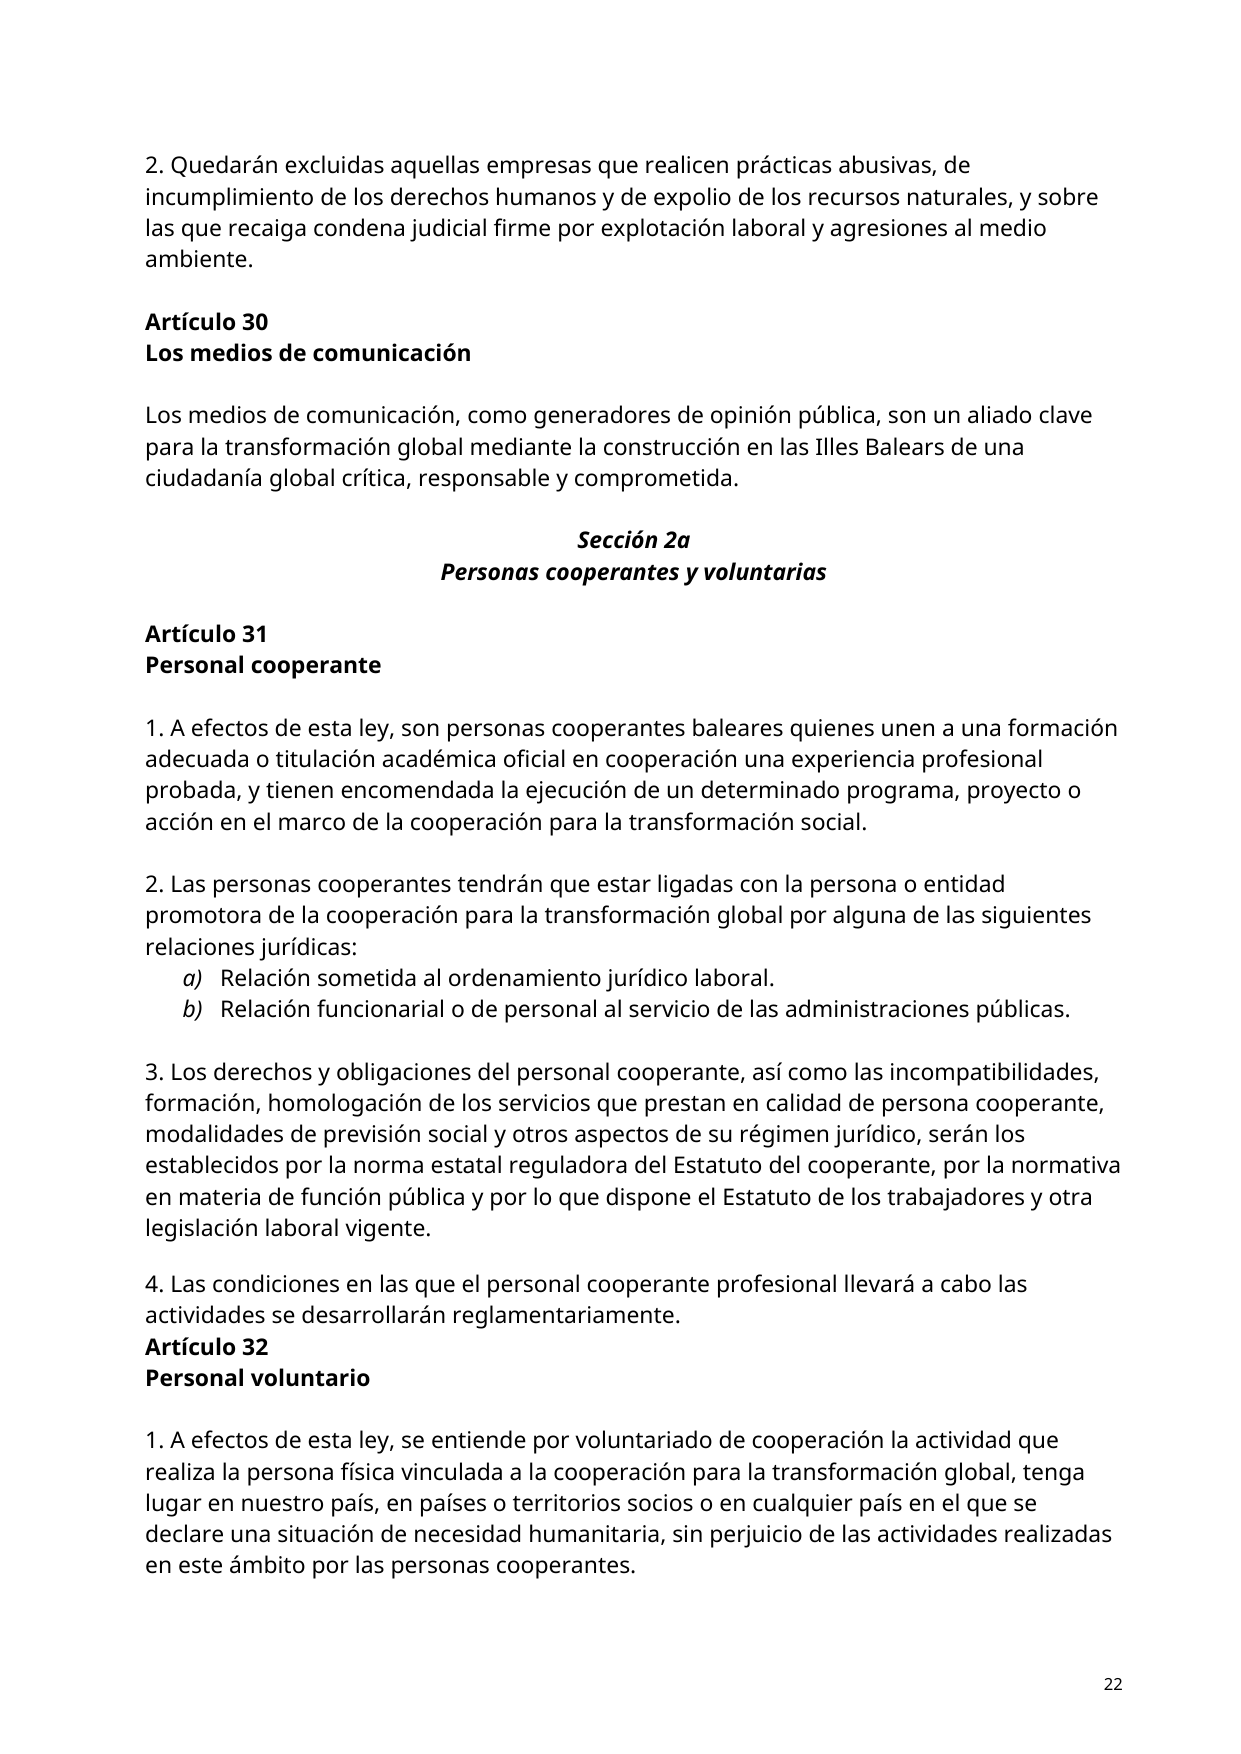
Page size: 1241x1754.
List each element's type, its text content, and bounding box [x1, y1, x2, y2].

text 3. Los derechos y obligaciones del personal cooperante, así como las incompatibilidades, formación, homologación de los servicios que prestan en calidad de persona cooperante, modalidades de previsión social y otros aspectos de su régimen jurídico, serán los establecidos por la norma estatal reguladora del Estatuto del cooperante, por la normativa en materia de función pública y por lo que dispone el Estatuto de los trabajadores y otra legislación laboral vigente. [145, 1056, 1122, 1243]
text Los medios de comunicación, como generadores de opinión pública, son un aliado clave para la transformación global mediante la construcción en las Illes Balears de una ciudadanía global crítica, responsable y comprometida. [145, 399, 1122, 493]
text Artículo 31 [145, 618, 1122, 649]
text Artículo 30 [145, 306, 1122, 337]
text Los medios de comunicación [145, 337, 1122, 368]
text 2. Quedarán excluidas aquellas empresas que realicen prácticas abusivas, de incumplimiento de los derechos humanos y de expolio de los recursos naturales, y sobre las que recaiga condena judicial firme por explotación laboral y agresiones al medio ambiente. [145, 149, 1122, 274]
list Relación sometida al ordenamiento jurídico laboral. [182, 962, 1122, 993]
text Artículo 32 [145, 1331, 1122, 1362]
text 2. Las personas cooperantes tendrán que estar ligadas con la persona o entidad promotora de la cooperación para la transformación global por alguna de las siguientes relaciones jurídicas: [145, 868, 1122, 962]
text 1. A efectos de esta ley, se entiende por voluntariado de cooperación la actividad que realiza la persona física vinculada a la cooperación para la transformación global, tenga lugar en nuestro país, en países o territorios socios o en cualquier país en el que se declare una situación de necesidad humanitaria, sin perjuicio de las actividades realizadas en este ámbito por las personas cooperantes. [145, 1424, 1122, 1581]
list Relación funcionarial o de personal al servicio de las administraciones públicas. [182, 993, 1122, 1024]
text 1. A efectos de esta ley, son personas cooperantes baleares quienes unen a una formación adecuada o titulación académica oficial en cooperación una experiencia profesional probada, y tienen encomendada la ejecución de un determinado programa, proyecto o acción en el marco de la cooperación para la transformación social. [145, 712, 1122, 837]
text Personas cooperantes y voluntarias [145, 556, 1122, 587]
text 4. Las condiciones en las que el personal cooperante profesional llevará a cabo las actividades se desarrollarán reglamentariamente. [145, 1268, 1122, 1331]
text Sección 2a [145, 524, 1122, 556]
text Personal voluntario [145, 1362, 1122, 1393]
text Personal cooperante [145, 649, 1122, 681]
